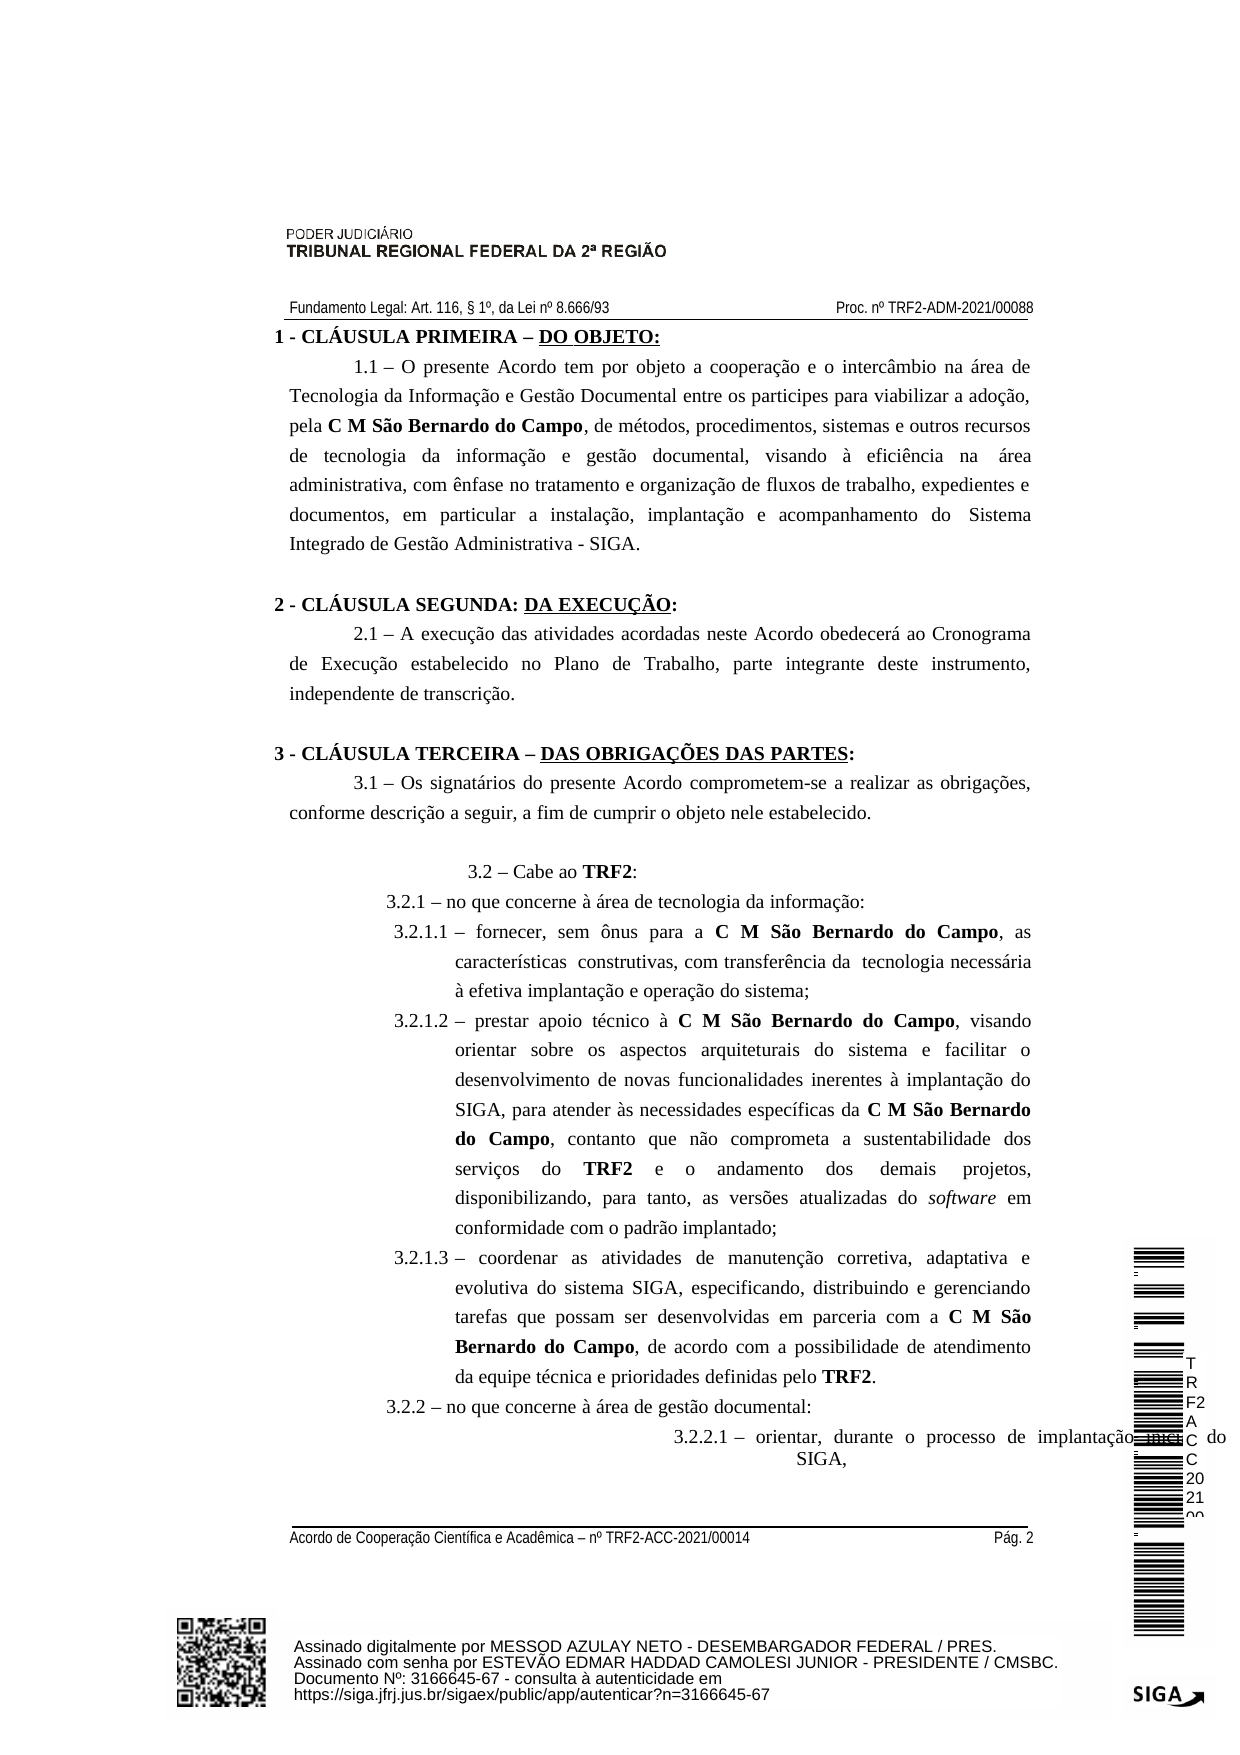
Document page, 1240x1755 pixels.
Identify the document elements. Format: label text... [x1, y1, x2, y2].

text Acordo de Cooperação Científica e Acadêmica – nº TRF2-ACC-2021/00014 Pág. 2 [289, 1518, 1122, 1547]
subtitle - CLÁUSULA PRIMEIRA – DO OBJETO: [274, 325, 1227, 348]
subtitle - CLÁUSULA TERCEIRA – DAS OBRIGAÇÕES DAS PARTES: [274, 742, 1227, 764]
list – no que concerne à área de tecnologia da informação: [386, 890, 1227, 913]
list – orientar, durante o processo de implantação inicial do SIGA, [673, 1424, 1122, 1470]
list – Os signatários do presente Acordo comprometem-se a realizar as obrigações, conforme descrição a seguir, a fim de cumprir o objeto nele estabelecido. [259, 771, 1031, 823]
list – Cabe ao TRF2: [468, 860, 1227, 883]
list – coordenar as atividades de manutenção corretiva, adaptativa e evolutiva do sistema SIGA, especificando, distribuindo e gerenciando tarefas que possam ser desenvolvidas em parceria com a C M São Bernardo do Campo, de acordo com a possibilidade de atendimento da equipe técnica e prioridades definidas pelo TRF2. [394, 1246, 1031, 1387]
list TRF2ACC202100014 [1186, 1354, 1206, 1517]
list – fornecer, sem ônus para a C M São Bernardo do Campo, as características construtivas, com transferência da tecnologia necessária à efetiva implantação e operação do sistema; [394, 920, 1031, 1002]
list – prestar apoio técnico à C M São Bernardo do Campo, visando orientar sobre os aspectos arquiteturais do sistema e facilitar o desenvolvimento de novas funcionalidades inerentes à implantação do SIGA, para atender às necessidades específicas da C M São Bernardo do Campo, contanto que não comprometa a sustentabilidade dos serviços do TRF2 e o andamento dos demais projetos, disponibilizando, para tanto, as versões atualizadas do software em conformidade com o padrão implantado; [394, 1009, 1031, 1239]
subtitle - CLÁUSULA SEGUNDA: DA EXECUÇÃO: [274, 593, 1227, 616]
list – A execução das atividades acordadas neste Acordo obedecerá ao Cronograma de Execução estabelecido no Plano de Trabalho, parte integrante deste instrumento, independente de transcrição. [259, 622, 1031, 704]
list – O presente Acordo tem por objeto a cooperação e o intercâmbio na área de Tecnologia da Informação e Gestão Documental entre os participes para viabilizar a adoção, pela C M São Bernardo do Campo, de métodos, procedimentos, sistemas e outros recursos de tecnologia da informação e gestão documental, visando à eficiência na área administrativa, com ênfase no tratamento e organização de fluxos de trabalho, expedientes e documentos, em particular a instalação, implantação e acompanhamento do Sistema Integrado de Gestão Administrativa - SIGA. [259, 355, 1031, 555]
list – no que concerne à área de gestão documental: [386, 1395, 1122, 1417]
